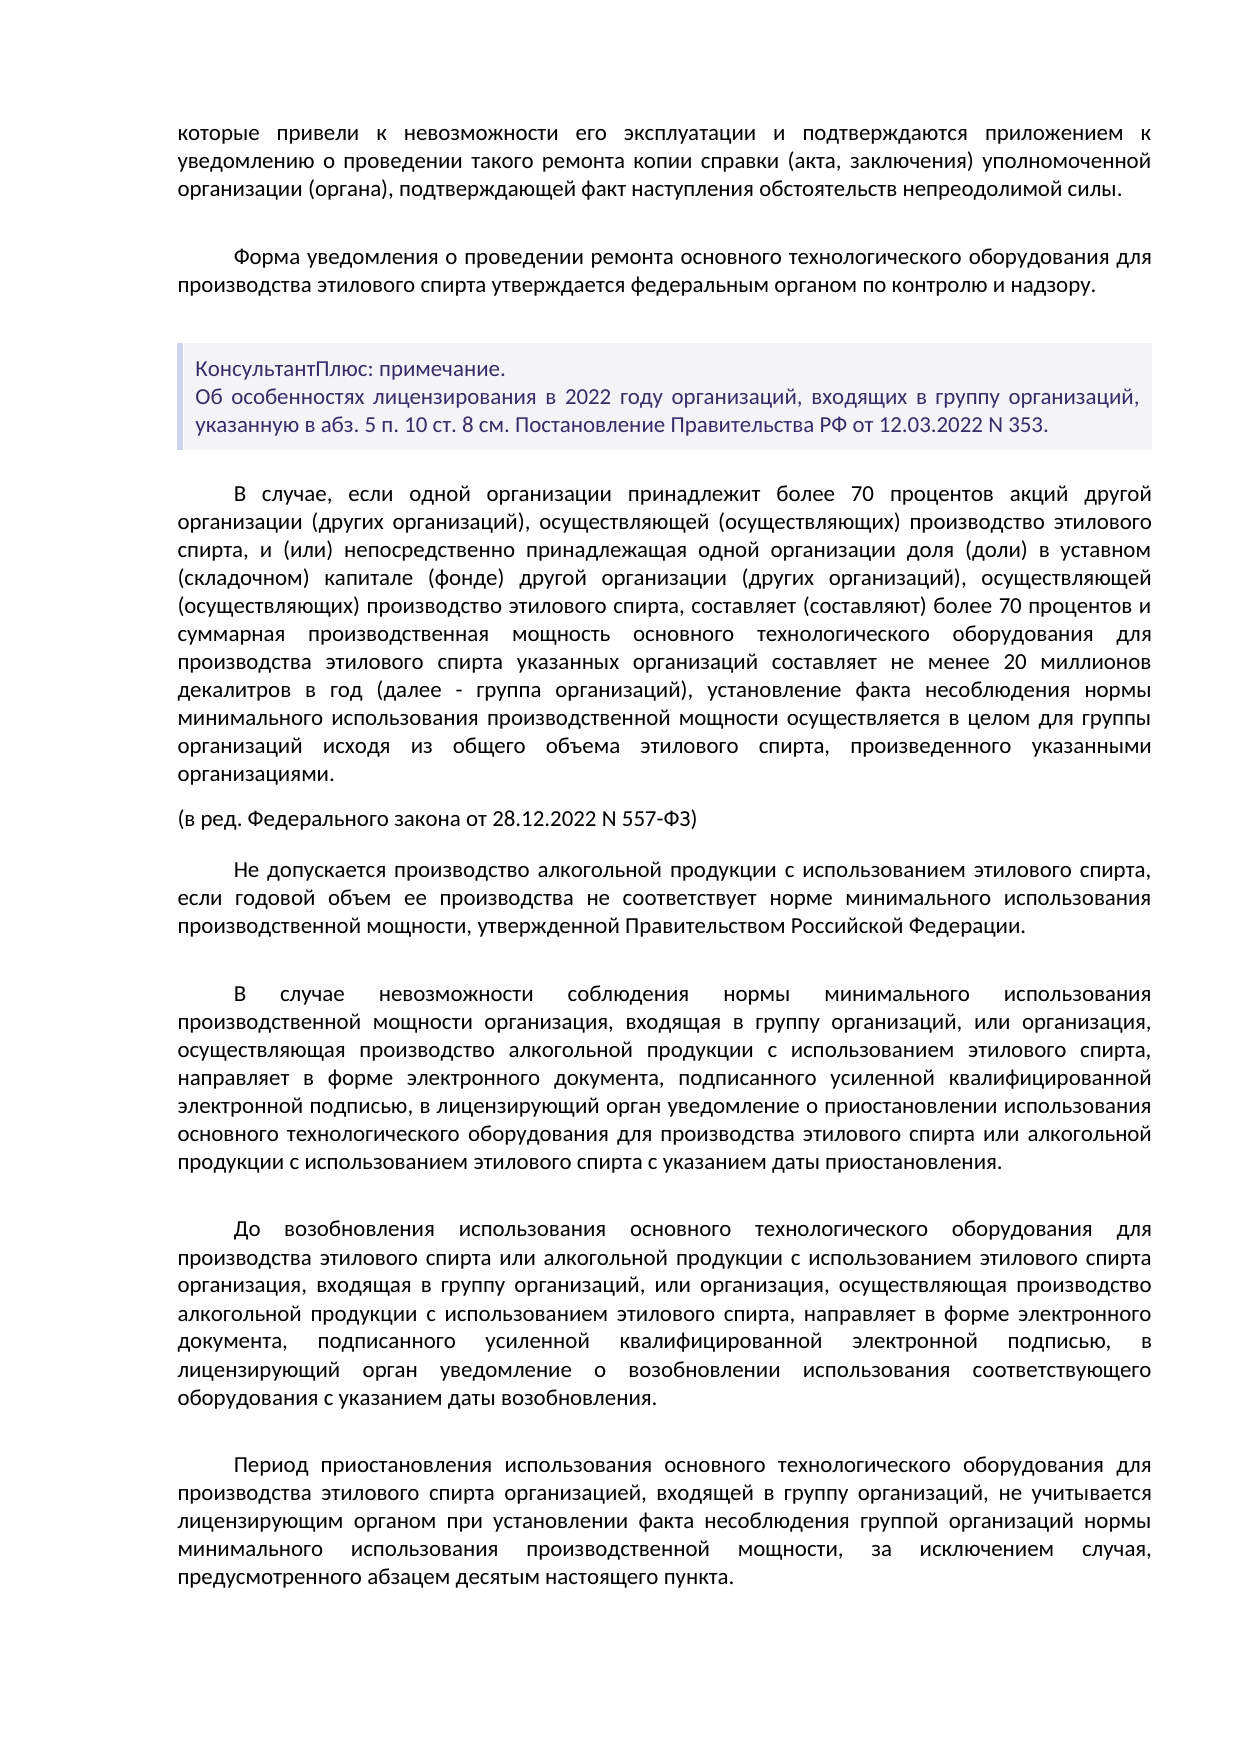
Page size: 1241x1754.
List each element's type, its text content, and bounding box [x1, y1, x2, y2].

text В случае невозможности соблюдения нормы минимального использования производственной мощности организация, входящая в группу организаций, или организация, осуществляющая производство алкогольной продукции с использованием этилового спирта, направляет в форме электронного документа, подписанного усиленной квалифицированной электронной подписью, в лицензирующий орган уведомление о приостановлении использования основного технологического оборудования для производства этилового спирта или алкогольной продукции с использованием этилового спирта с указанием даты приостановления. [177, 979, 1152, 1175]
table_header КонсультантПлюс: примечание. Об особенностях лицензирования в 2022 году организаций, входящих в группу организаций, указанную в абз. 5 п. 10 ст. 8 см. Постановление Правительства РФ от 12.03.2022 N 353. [195, 343, 1140, 450]
text Не допускается производство алкогольной продукции с использованием этилового спирта, если годовой объем ее производства не соответствует норме минимального использования производственной мощности, утвержденной Правительством Российской Федерации. [177, 855, 1152, 939]
text (в ред. Федерального закона от 28.12.2022 N 557-ФЗ) [177, 804, 1152, 832]
table_header [1140, 343, 1152, 450]
text которые привели к невозможности его эксплуатации и подтверждаются приложением к уведомлению о проведении такого ремонта копии справки (акта, заключения) уполномоченной организации (органа), подтверждающей факт наступления обстоятельств непреодолимой силы. [177, 118, 1152, 202]
table_header [177, 343, 183, 450]
text Форма уведомления о проведении ремонта основного технологического оборудования для производства этилового спирта утверждается федеральным органом по контролю и надзору. [177, 242, 1152, 298]
text До возобновления использования основного технологического оборудования для производства этилового спирта или алкогольной продукции с использованием этилового спирта организация, входящая в группу организаций, или организация, осуществляющая производство алкогольной продукции с использованием этилового спирта, направляет в форме электронного документа, подписанного усиленной квалифицированной электронной подписью, в лицензирующий орган уведомление о возобновлении использования соответствующего оборудования с указанием даты возобновления. [177, 1214, 1152, 1411]
text В случае, если одной организации принадлежит более 70 процентов акций другой организации (других организаций), осуществляющей (осуществляющих) производство этилового спирта, и (или) непосредственно принадлежащая одной организации доля (доли) в уставном (складочном) капитале (фонде) другой организации (других организаций), осуществляющей (осуществляющих) производство этилового спирта, составляет (составляют) более 70 процентов и суммарная производственная мощность основного технологического оборудования для производства этилового спирта указанных организаций составляет не менее 20 миллионов декалитров в год (далее - группа организаций), установление факта несоблюдения нормы минимального использования производственной мощности осуществляется в целом для группы организаций исходя из общего объема этилового спирта, произведенного указанными организациями. [177, 479, 1152, 788]
text Период приостановления использования основного технологического оборудования для производства этилового спирта организацией, входящей в группу организаций, не учитывается лицензирующим органом при установлении факта несоблюдения группой организаций нормы минимального использования производственной мощности, за исключением случая, предусмотренного абзацем десятым настоящего пункта. [177, 1450, 1152, 1590]
table_header [184, 343, 195, 450]
